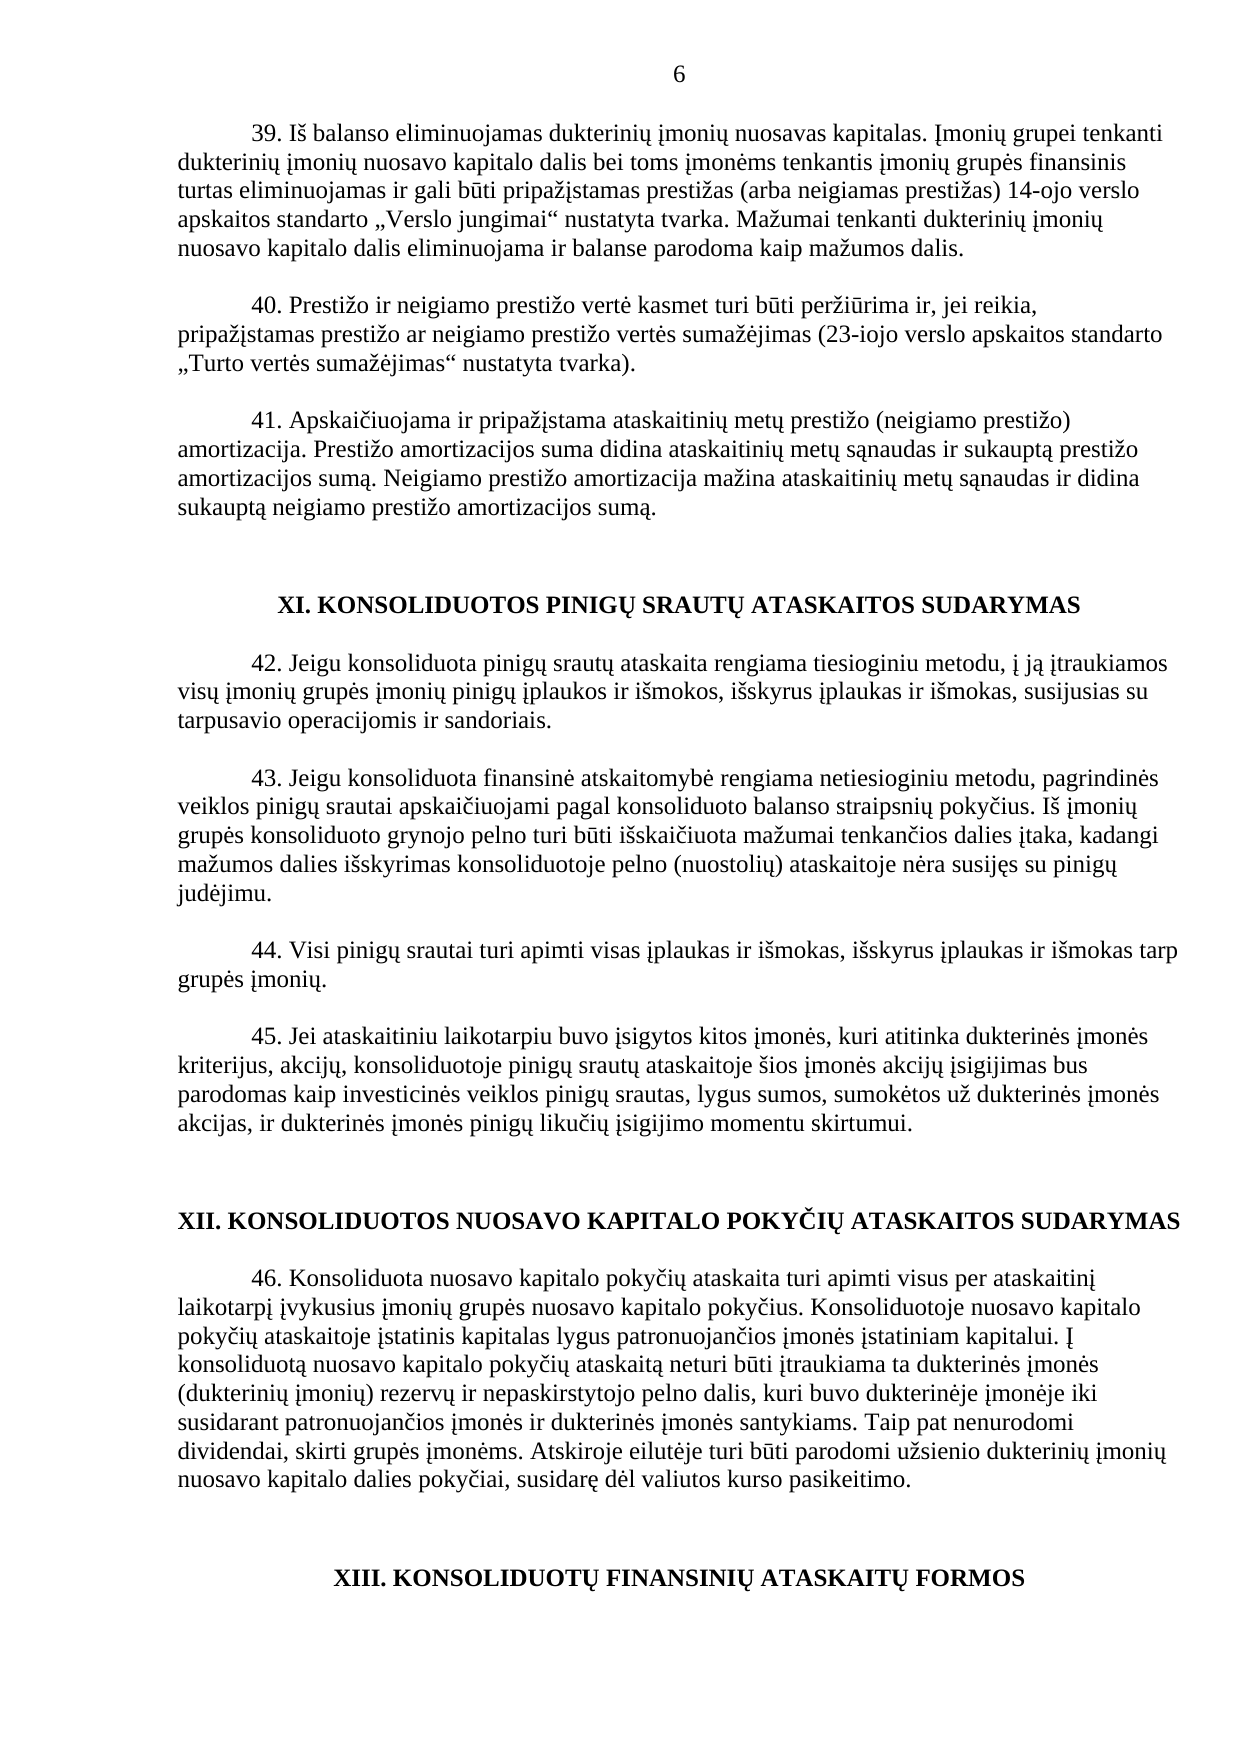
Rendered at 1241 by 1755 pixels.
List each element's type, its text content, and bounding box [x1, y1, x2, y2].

text 41. Apskaičiuojama ir pripažįstama ataskaitinių metų prestižo (neigiamo prestižo) amortizacija. Prestižo amortizacijos suma didina ataskaitinių metų sąnaudas ir sukauptą prestižo amortizacijos sumą. Neigiamo prestižo amortizacija mažina ataskaitinių metų sąnaudas ir didina sukauptą neigiamo prestižo amortizacijos sumą. [177, 406, 1181, 521]
text 45. Jei ataskaitiniu laikotarpiu buvo įsigytos kitos įmonės, kuri atitinka dukterinės įmonės kriterijus, akcijų, konsoliduotoje pinigų srautų ataskaitoje šios įmonės akcijų įsigijimas bus parodomas kaip investicinės veiklos pinigų srautas, lygus sumos, sumokėtos už dukterinės įmonės akcijas, ir dukterinės įmonės pinigų likučių įsigijimo momentu skirtumui. [177, 1021, 1181, 1136]
text 46. Konsoliduota nuosavo kapitalo pokyčių ataskaita turi apimti visus per ataskaitinį laikotarpį įvykusius įmonių grupės nuosavo kapitalo pokyčius. Konsoliduotoje nuosavo kapitalo pokyčių ataskaitoje įstatinis kapitalas lygus patronuojančios įmonės įstatiniam kapitalui. Į konsoliduotą nuosavo kapitalo pokyčių ataskaitą neturi būti įtraukiama ta dukterinės įmonės (dukterinių įmonių) rezervų ir nepaskirstytojo pelno dalis, kuri buvo dukterinėje įmonėje iki susidarant patronuojančios įmonės ir dukterinės įmonės santykiams. Taip pat nenurodomi dividendai, skirti grupės įmonėms. Atskiroje eilutėje turi būti parodomi užsienio dukterinių įmonių nuosavo kapitalo dalies pokyčiai, susidarę dėl valiutos kurso pasikeitimo. [177, 1263, 1181, 1493]
text Xiii. Konsoliduotų finansinių ataskaitų formos [177, 1563, 1181, 1592]
text 43. Jeigu konsoliduota finansinė atskaitomybė rengiama netiesioginiu metodu, pagrindinės veiklos pinigų srautai apskaičiuojami pagal konsoliduoto balanso straipsnių pokyčius. Iš įmonių grupės konsoliduoto grynojo pelno turi būti išskaičiuota mažumai tenkančios dalies įtaka, kadangi mažumos dalies išskyrimas konsoliduotoje pelno (nuostolių) ataskaitoje nėra susijęs su pinigų judėjimu. [177, 763, 1181, 906]
text 39. Iš balanso eliminuojamas dukterinių įmonių nuosavas kapitalas. Įmonių grupei tenkanti dukterinių įmonių nuosavo kapitalo dalis bei toms įmonėms tenkantis įmonių grupės finansinis turtas eliminuojamas ir gali būti pripažįstamas prestižas (arba neigiamas prestižas) 14-ojo verslo apskaitos standarto „Verslo jungimai“ nustatyta tvarka. Mažumai tenkanti dukterinių įmonių nuosavo kapitalo dalis eliminuojama ir balanse parodoma kaip mažumos dalis. [177, 118, 1181, 262]
text XI. Konsoliduotos pinigų srautų ataskaitos sudarymas [177, 590, 1181, 619]
text XII. Konsoliduotos nuosavo kapitalo pokyčių ataskaitos sudarymas [177, 1206, 1181, 1234]
text 40. Prestižo ir neigiamo prestižo vertė kasmet turi būti peržiūrima ir, jei reikia, pripažįstamas prestižo ar neigiamo prestižo vertės sumažėjimas (23-iojo verslo apskaitos standarto „Turto vertės sumažėjimas“ nustatyta tvarka). [177, 291, 1181, 377]
text 44. Visi pinigų srautai turi apimti visas įplaukas ir išmokas, išskyrus įplaukas ir išmokas tarp grupės įmonių. [177, 935, 1181, 993]
text 42. Jeigu konsoliduota pinigų srautų ataskaita rengiama tiesioginiu metodu, į ją įtraukiamos visų įmonių grupės įmonių pinigų įplaukos ir išmokos, išskyrus įplaukas ir išmokas, susijusias su tarpusavio operacijomis ir sandoriais. [177, 648, 1181, 734]
